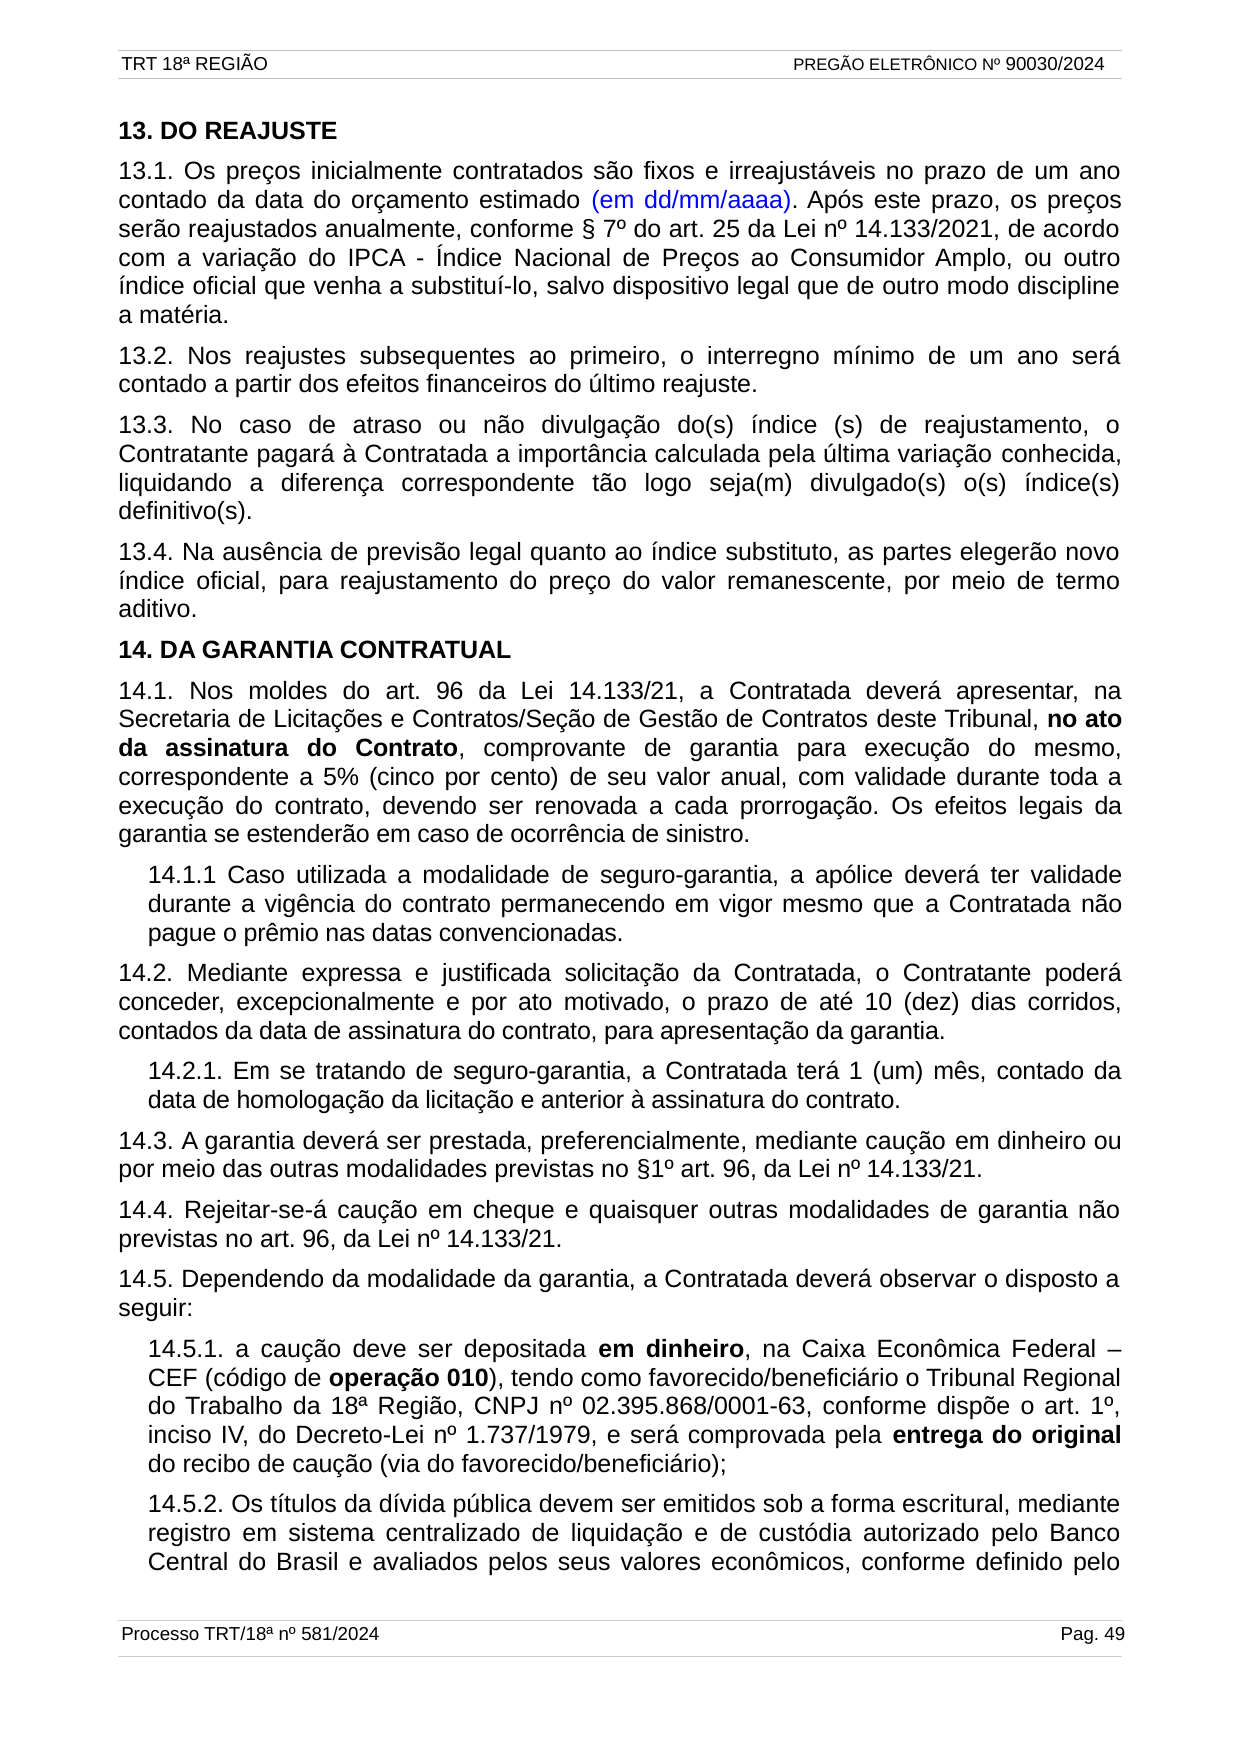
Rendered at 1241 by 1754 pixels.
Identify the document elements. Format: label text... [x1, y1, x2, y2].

text 13.3. No caso de atraso ou não divulgação do(s) índice (s) de reajustamento, o Contratante pagará à Contratada a importância calculada pela última variação conhecida, liquidando a diferença correspondente tão logo seja(m) divulgado(s) o(s) índice(s) definitivo(s). [118, 410, 1122, 525]
text 14.1.1 Caso utilizada a modalidade de seguro-garantia, a apólice deverá ter validade durante a vigência do contrato permanecendo em vigor mesmo que a Contratada não pague o prêmio nas datas convencionadas. [148, 860, 1122, 946]
text 14.1. Nos moldes do art. 96 da Lei 14.133/21, a Contratada deverá apresentar, na Secretaria de Licitações e Contratos/Seção de Gestão de Contratos deste Tribunal, no ato da assinatura do Contrato, comprovante de garantia para execução do mesmo, correspondente a 5% (cinco por cento) de seu valor anual, com validade durante toda a execução do contrato, devendo ser renovada a cada prorrogação. Os efeitos legais da garantia se estenderão em caso de ocorrência de sinistro. [118, 676, 1122, 848]
text 13. DO REAJUSTE [118, 116, 1122, 144]
text 14.4. Rejeitar-se-á caução em cheque e quaisquer outras modalidades de garantia não previstas no art. 96, da Lei nº 14.133/21. [118, 1195, 1122, 1252]
text 13.4. Na ausência de previsão legal quanto ao índice substituto, as partes elegerão novo índice oficial, para reajustamento do preço do valor remanescente, por meio de termo aditivo. [118, 537, 1122, 623]
text 14.5. Dependendo da modalidade da garantia, a Contratada deverá observar o disposto a seguir: [118, 1264, 1122, 1322]
text 13.1. Os preços inicialmente contratados são fixos e irreajustáveis no prazo de um ano contado da data do orçamento estimado (em dd/mm/aaaa). Após este prazo, os preços serão reajustados anualmente, conforme § 7º do art. 25 da Lei nº 14.133/2021, de acordo com a variação do IPCA - Índice Nacional de Preços ao Consumidor Amplo, ou outro índice oficial que venha a substituí-lo, salvo dispositivo legal que de outro modo discipline a matéria. [118, 156, 1122, 329]
text 14.2. Mediante expressa e justificada solicitação da Contratada, o Contratante poderá conceder, excepcionalmente e por ato motivado, o prazo de até 10 (dez) dias corridos, contados da data de assinatura do contrato, para apresentação da garantia. [118, 958, 1122, 1044]
text 14.5.1. a caução deve ser depositada em dinheiro, na Caixa Econômica Federal – CEF (código de operação 010), tendo como favorecido/beneficiário o Tribunal Regional do Trabalho da 18ª Região, CNPJ nº 02.395.868/0001-63, conforme dispõe o art. 1º, inciso IV, do Decreto-Lei nº 1.737/1979, e será comprovada pela entrega do original do recibo de caução (via do favorecido/beneficiário); [148, 1334, 1122, 1477]
text 14.5.2. Os títulos da dívida pública devem ser emitidos sob a forma escritural, mediante registro em sistema centralizado de liquidação e de custódia autorizado pelo Banco Central do Brasil e avaliados pelos seus valores econômicos, conforme definido pelo [148, 1489, 1122, 1576]
text 14.3. A garantia deverá ser prestada, preferencialmente, mediante caução em dinheiro ou por meio das outras modalidades previstas no §1º art. 96, da Lei nº 14.133/21. [118, 1126, 1122, 1183]
text 14. DA GARANTIA CONTRATUAL [118, 635, 1122, 664]
text 13.2. Nos reajustes subsequentes ao primeiro, o interregno mínimo de um ano será contado a partir dos efeitos financeiros do último reajuste. [118, 341, 1122, 398]
text 14.2.1. Em se tratando de seguro-garantia, a Contratada terá 1 (um) mês, contado da data de homologação da licitação e anterior à assinatura do contrato. [148, 1056, 1122, 1114]
